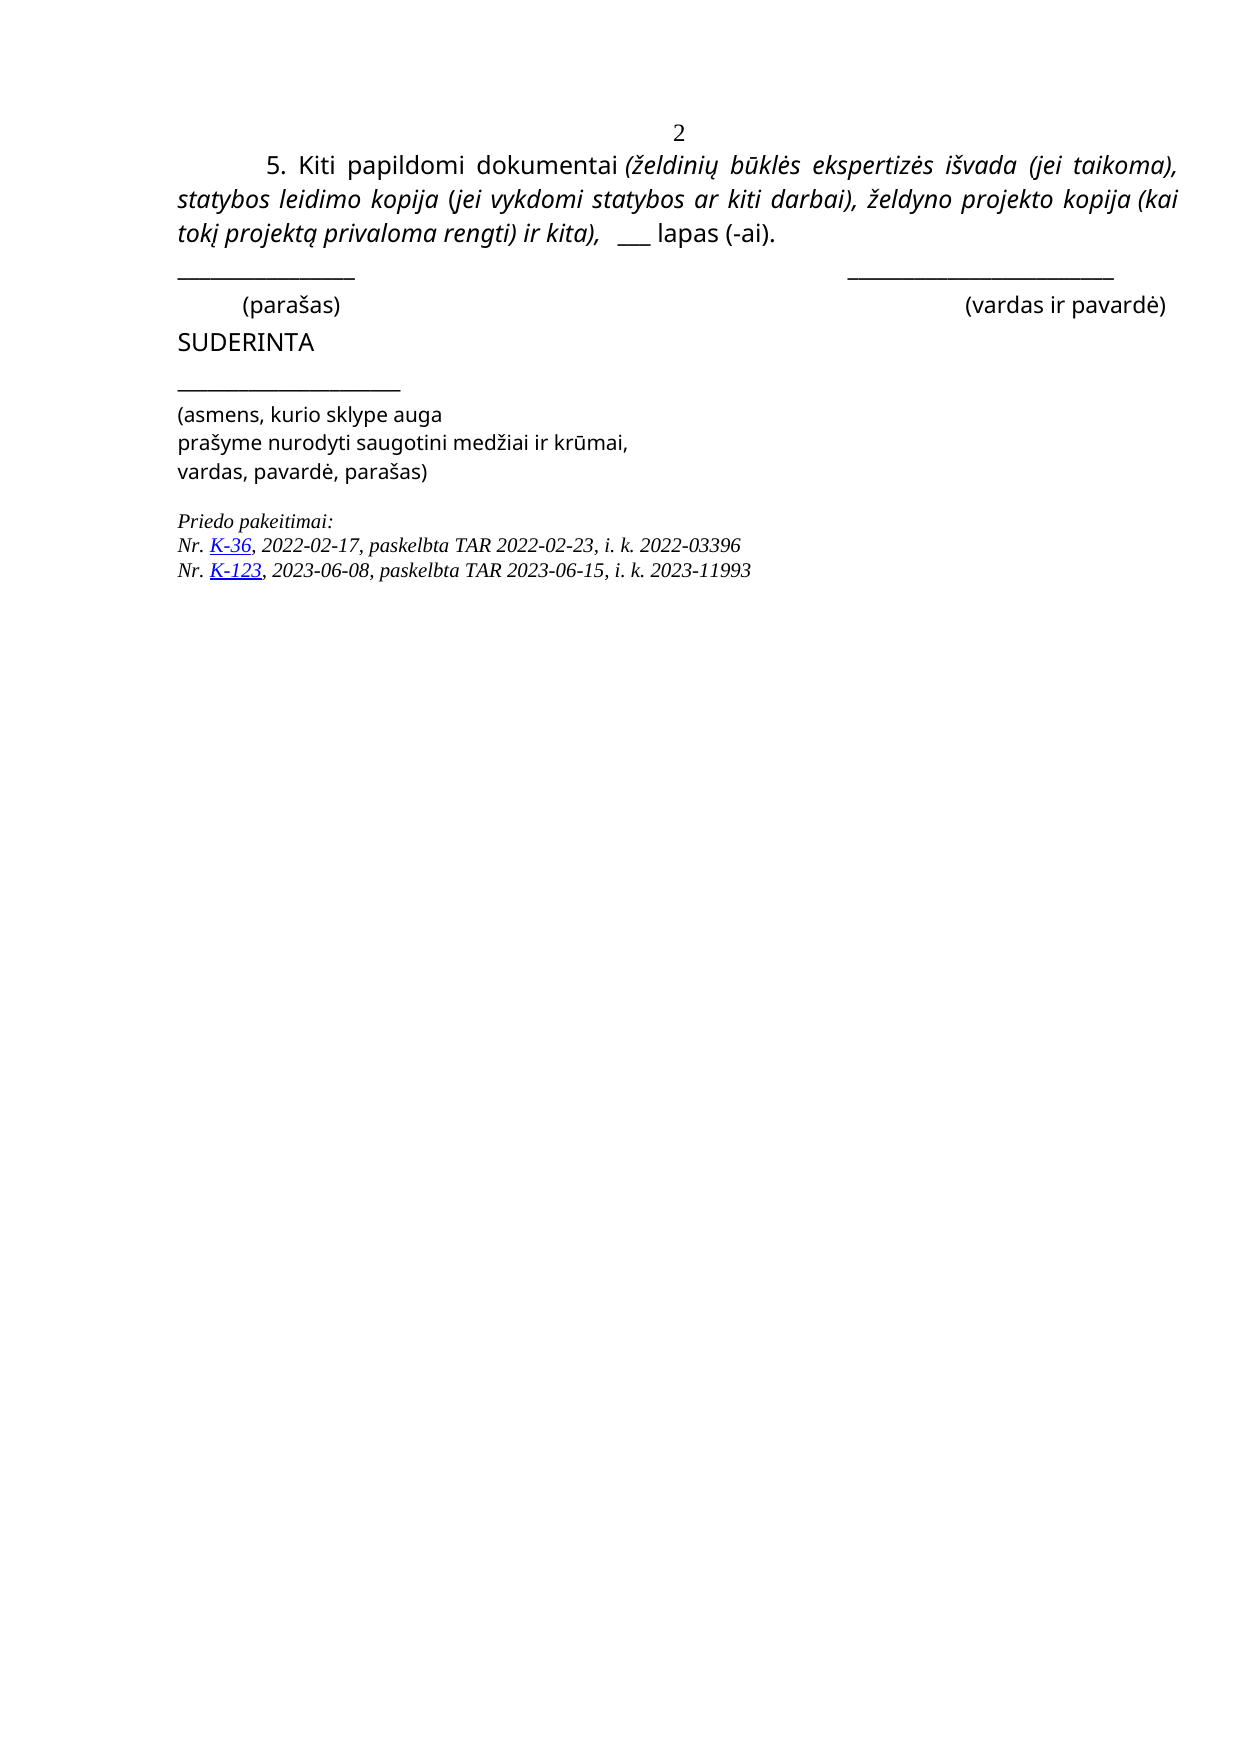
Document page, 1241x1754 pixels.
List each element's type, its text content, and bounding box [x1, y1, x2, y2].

text Priedo pakeitimai: [177, 509, 1181, 533]
text prašyme nurodyti saugotini medžiai ir krūmai, [177, 428, 1181, 457]
text 5. Kiti papildomi dokumentai (želdinių būklės ekspertizės išvada (jei taikoma), statybos leidimo kopija (jei vykdomi statybos ar kiti darbai), želdyno projekto kopija (kai tokį projektą privaloma rengti) ir kita), ___ lapas (-ai). [177, 148, 1181, 250]
text vardas, pavardė, parašas) [177, 457, 1181, 485]
text ________________ ________________________ [177, 250, 1181, 284]
text Nr. K-36, 2022-02-17, paskelbta TAR 2022-02-23, i. k. 2022-03396 [177, 533, 1181, 557]
text Nr. K-123, 2023-06-08, paskelbta TAR 2023-06-15, i. k. 2023-11993 [177, 557, 1181, 582]
text SUDERINTA [177, 325, 1181, 359]
text (asmens, kurio sklype auga [177, 400, 1181, 428]
text (parašas) (vardas ir pavardė) [177, 289, 1181, 320]
text ______________________ [177, 364, 1181, 395]
